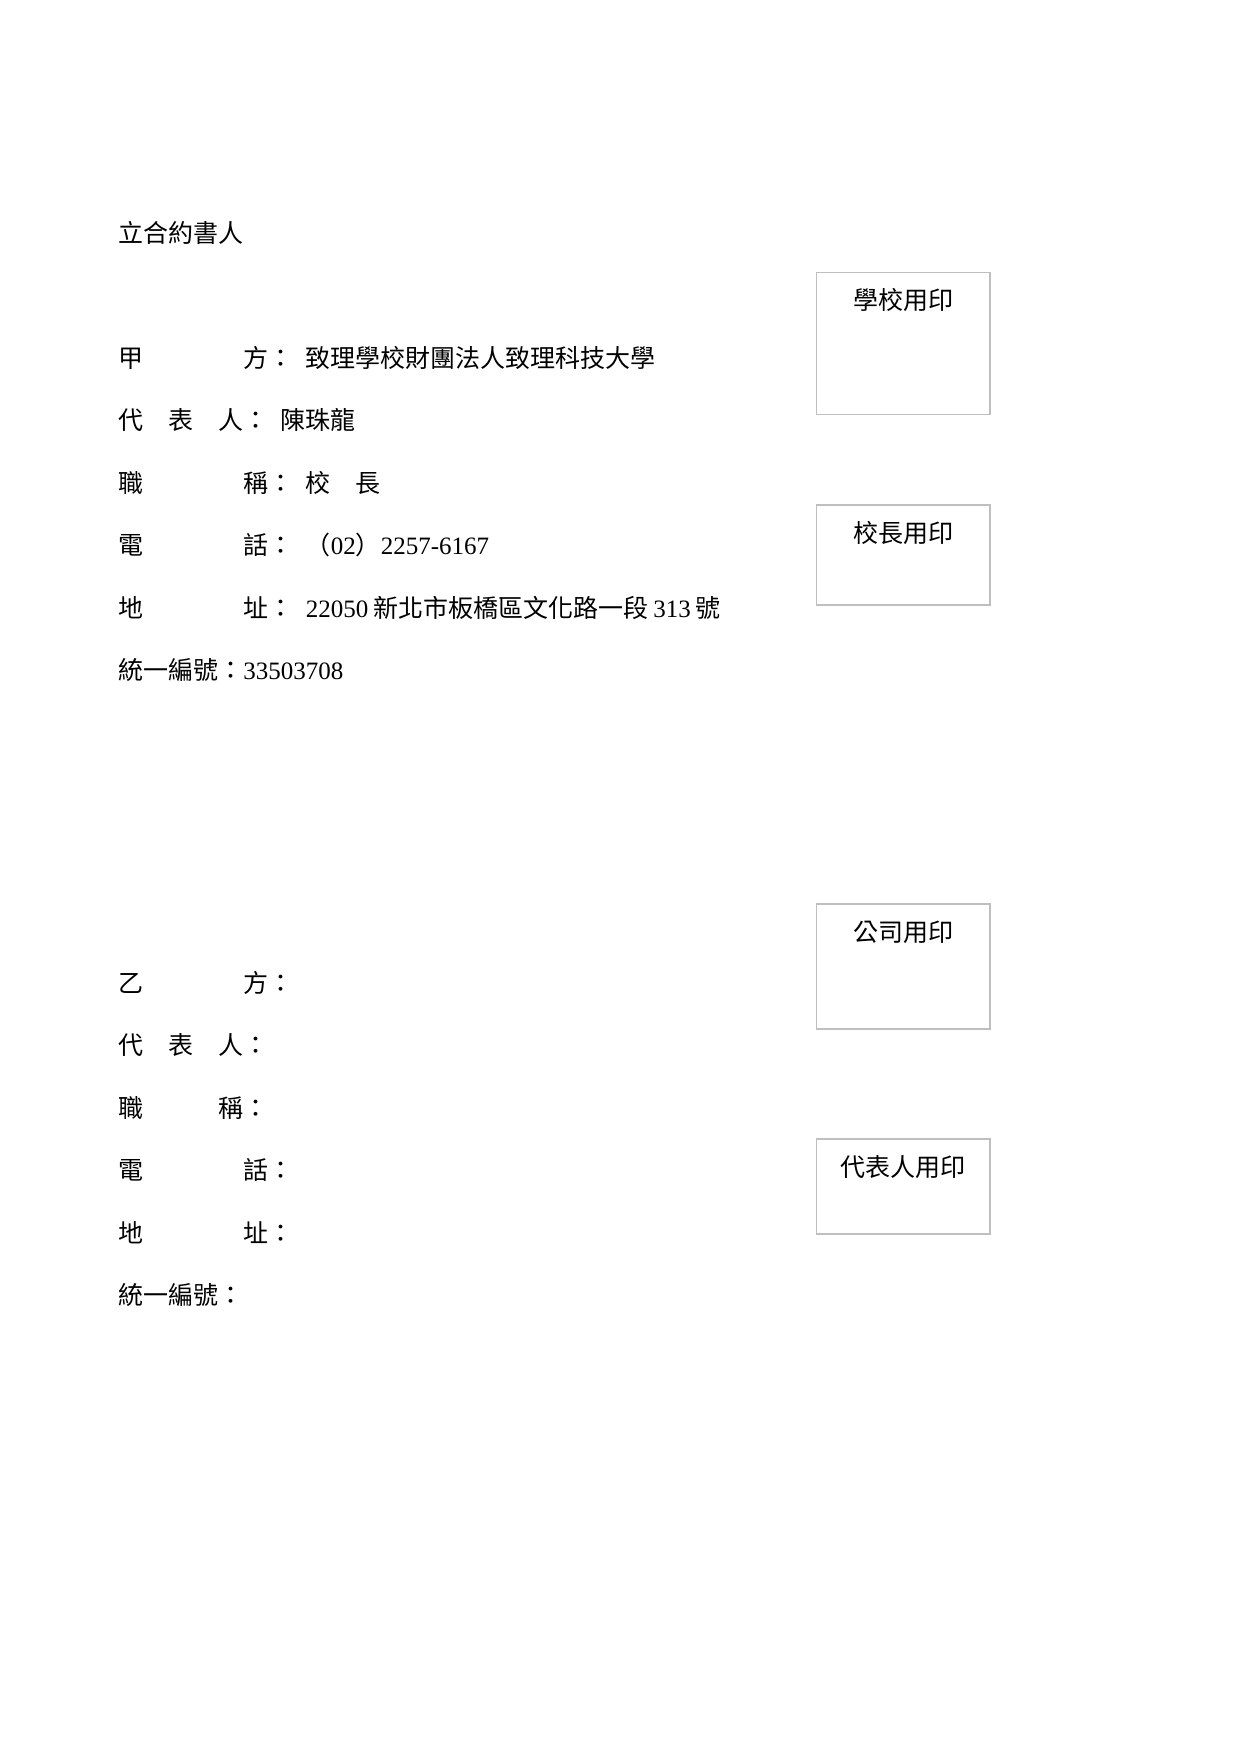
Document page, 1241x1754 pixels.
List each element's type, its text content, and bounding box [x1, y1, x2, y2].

text 公司用印 [832, 912, 974, 948]
text 甲 方： 致理學校財團法人致理科技大學 [118, 314, 816, 377]
text 地 址： [118, 1189, 1119, 1252]
text 乙 方： [118, 939, 816, 1002]
text 代表人用印 [832, 1147, 974, 1183]
text 電 話： [118, 1127, 1119, 1189]
text 電 話： [817, 1140, 989, 1233]
text 地 址： 22050新北市板橋區文化路一段313號 [118, 564, 1119, 627]
text 代 表 人： 陳珠龍 [118, 377, 1119, 439]
text 職 稱： 校 長 [118, 439, 1119, 502]
text 電 話： （02）2257-6167 [118, 502, 1119, 564]
text [991, 314, 1119, 377]
text 職 稱： [118, 1064, 1119, 1127]
text 立合約書人 [118, 189, 1119, 252]
text 電 話： （02）2257-6167 [817, 506, 989, 604]
text 校長用印 [832, 513, 974, 549]
text 學校用印 [832, 281, 974, 317]
text 統一編號： [118, 1252, 1119, 1314]
text 代 表 人： [118, 1002, 1119, 1064]
text [991, 939, 1119, 1002]
text 統一編號：33503708 [118, 627, 1119, 689]
